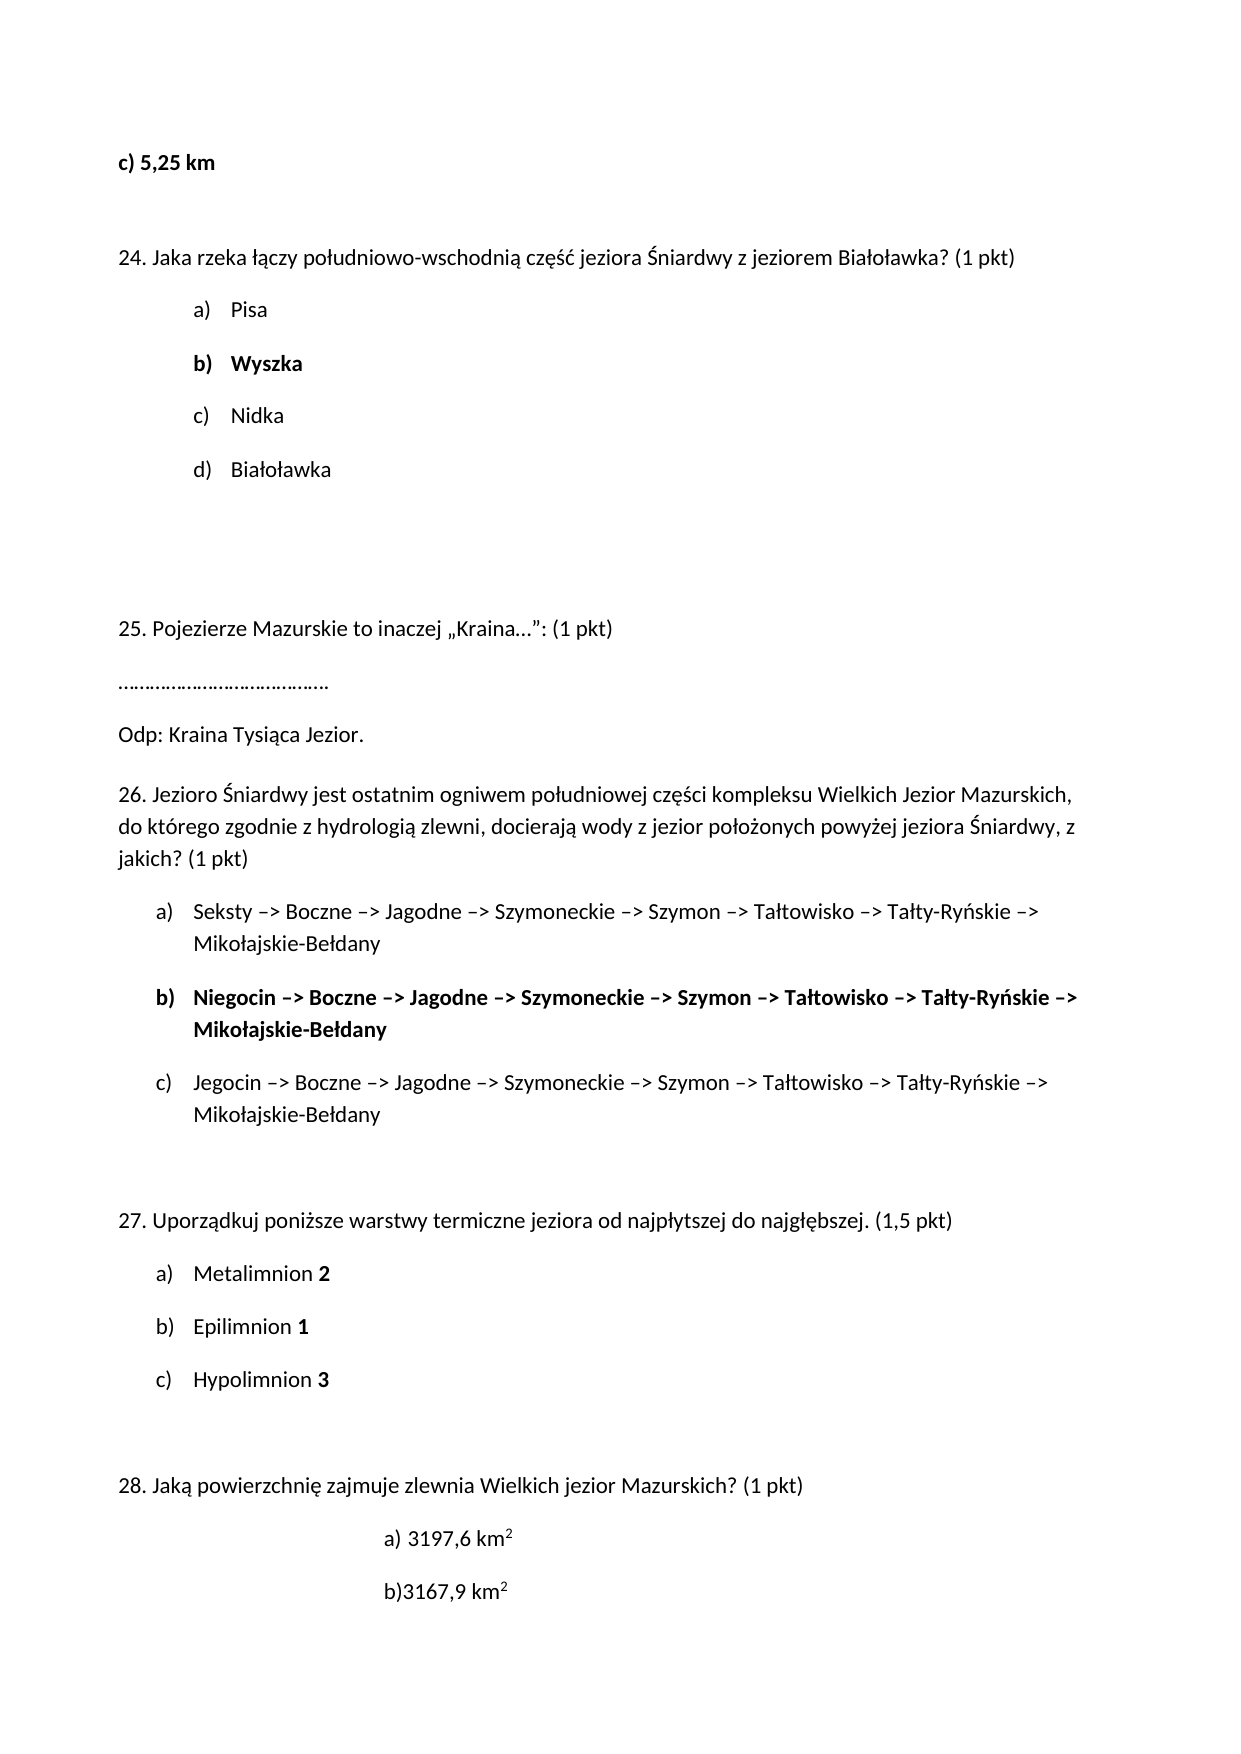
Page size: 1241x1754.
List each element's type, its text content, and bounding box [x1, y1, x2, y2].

text 28. Jaką powierzchnię zajmuje zlewnia Wielkich jezior Mazurskich? (1 pkt) [118, 1471, 1093, 1499]
list 3197,6 km2 [383, 1524, 1093, 1552]
list Epilimnion 1 [156, 1312, 1093, 1340]
text c) 5,25 km [118, 148, 1093, 176]
text 27. Uporządkuj poniższe warstwy termiczne jeziora od najpłytszej do najgłębszej. (1,5 pkt) [118, 1206, 1093, 1234]
list Wyszka [193, 349, 1093, 377]
text 26. Jezioro Śniardwy jest ostatnim ogniwem południowej części kompleksu Wielkich Jezior Mazurskich, do którego zgodnie z hydrologią zlewni, docierają wody z jezior położonych powyżej jeziora Śniardwy, z jakich? (1 pkt) [118, 780, 1093, 872]
list Nidka [193, 402, 1093, 430]
list Hypolimnion 3 [156, 1365, 1093, 1393]
text 24. Jaka rzeka łączy południowo-wschodnią część jeziora Śniardwy z jeziorem Białoławka? (1 pkt) [118, 243, 1093, 271]
text Odp: Kraina Tysiąca Jezior. [118, 720, 1093, 748]
list Białoławka [193, 455, 1093, 483]
list Jegocin –> Boczne –> Jagodne –> Szymoneckie –> Szymon –> Tałtowisko –> Tałty-Ryńskie –> Mikołajskie-Bełdany [156, 1068, 1093, 1128]
list Metalimnion 2 [156, 1259, 1093, 1287]
list 3167,9 km2 [383, 1577, 1093, 1605]
text …………………………………. [118, 667, 1093, 695]
list Niegocin –> Boczne –> Jagodne –> Szymoneckie –> Szymon –> Tałtowisko –> Tałty-Ryńskie –> Mikołajskie-Bełdany [156, 983, 1093, 1043]
list Pisa [193, 296, 1093, 324]
list Seksty –> Boczne –> Jagodne –> Szymoneckie –> Szymon –> Tałtowisko –> Tałty-Ryńskie –> Mikołajskie-Bełdany [156, 897, 1093, 958]
list 25. Pojezierze Mazurskie to inaczej „Kraina…”: (1 pkt) [103, 614, 1093, 642]
